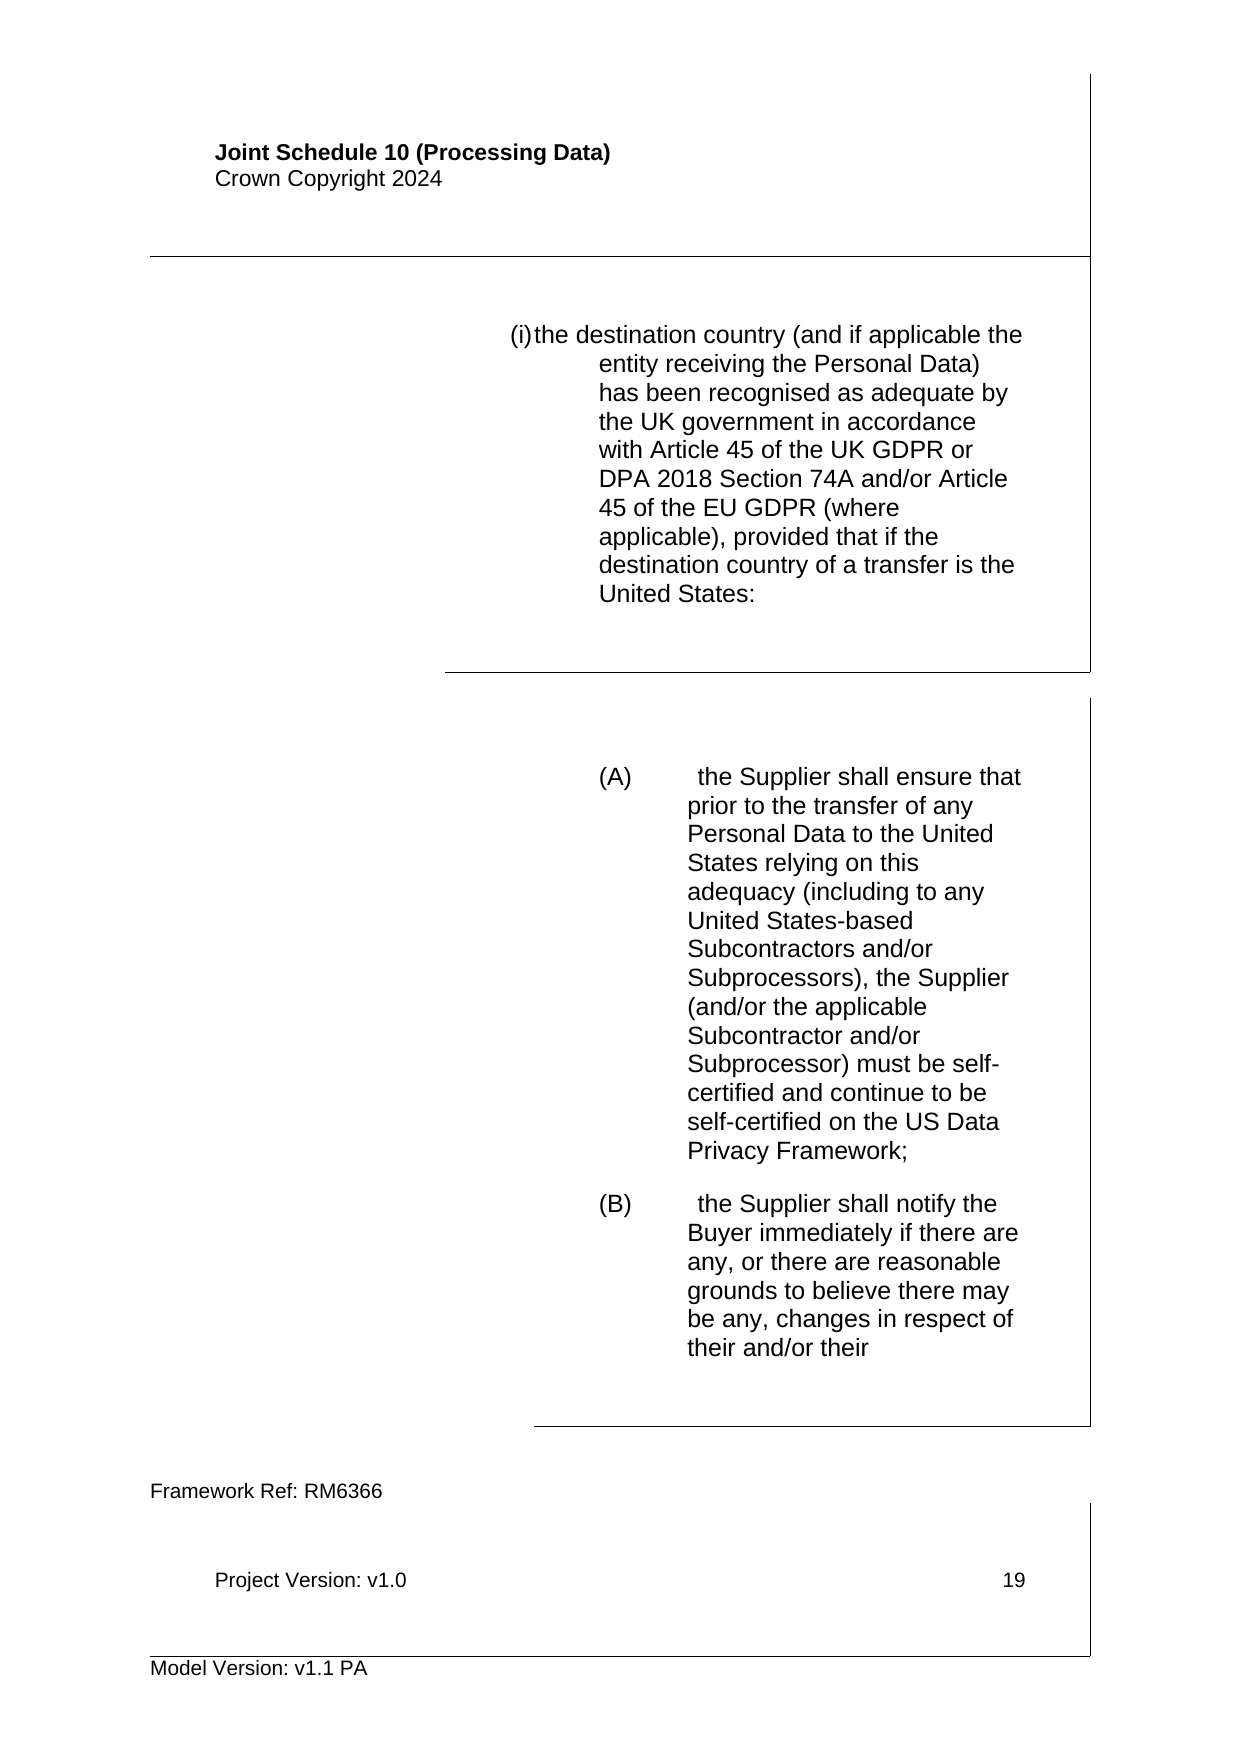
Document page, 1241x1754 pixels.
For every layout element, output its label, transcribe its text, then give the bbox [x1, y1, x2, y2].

list the destination country (and if applicable the entity receiving the Personal Data) has been recognised as adequate by the UK government in accordance with Article 45 of the UK GDPR or DPA 2018 Section 74A and/or Article 45 of the EU GDPR (where applicable), provided that if the destination country of a transfer is the United States: [445, 256, 1090, 672]
list the Supplier shall notify the Buyer immediately if there are any, or there are reasonable grounds to believe there may be any, changes in respect of their and/or their Subcontractor's or Subprocessor's position on the US Data Privacy Framework (for example if that entity ceases to be certified or is at risk of being so, or there is a strong likelihood of a competent court finding the US Data Privacy Framework unlawful), and the Supplier must then take all appropriate steps to remedy the certification and/or put in place alternative data transfer mechanisms in compliance with this Paragraph 5.5.2(a)(i); and [534, 1125, 1090, 1426]
list the Supplier shall ensure that prior to the transfer of any Personal Data to the United States relying on this adequacy (including to any United States-based Subcontractors and/or Subprocessors), the Supplier (and/or the applicable Subcontractor and/or Subprocessor) must be self-certified and continue to be self-certified on the US Data Privacy Framework; [534, 697, 1090, 1125]
